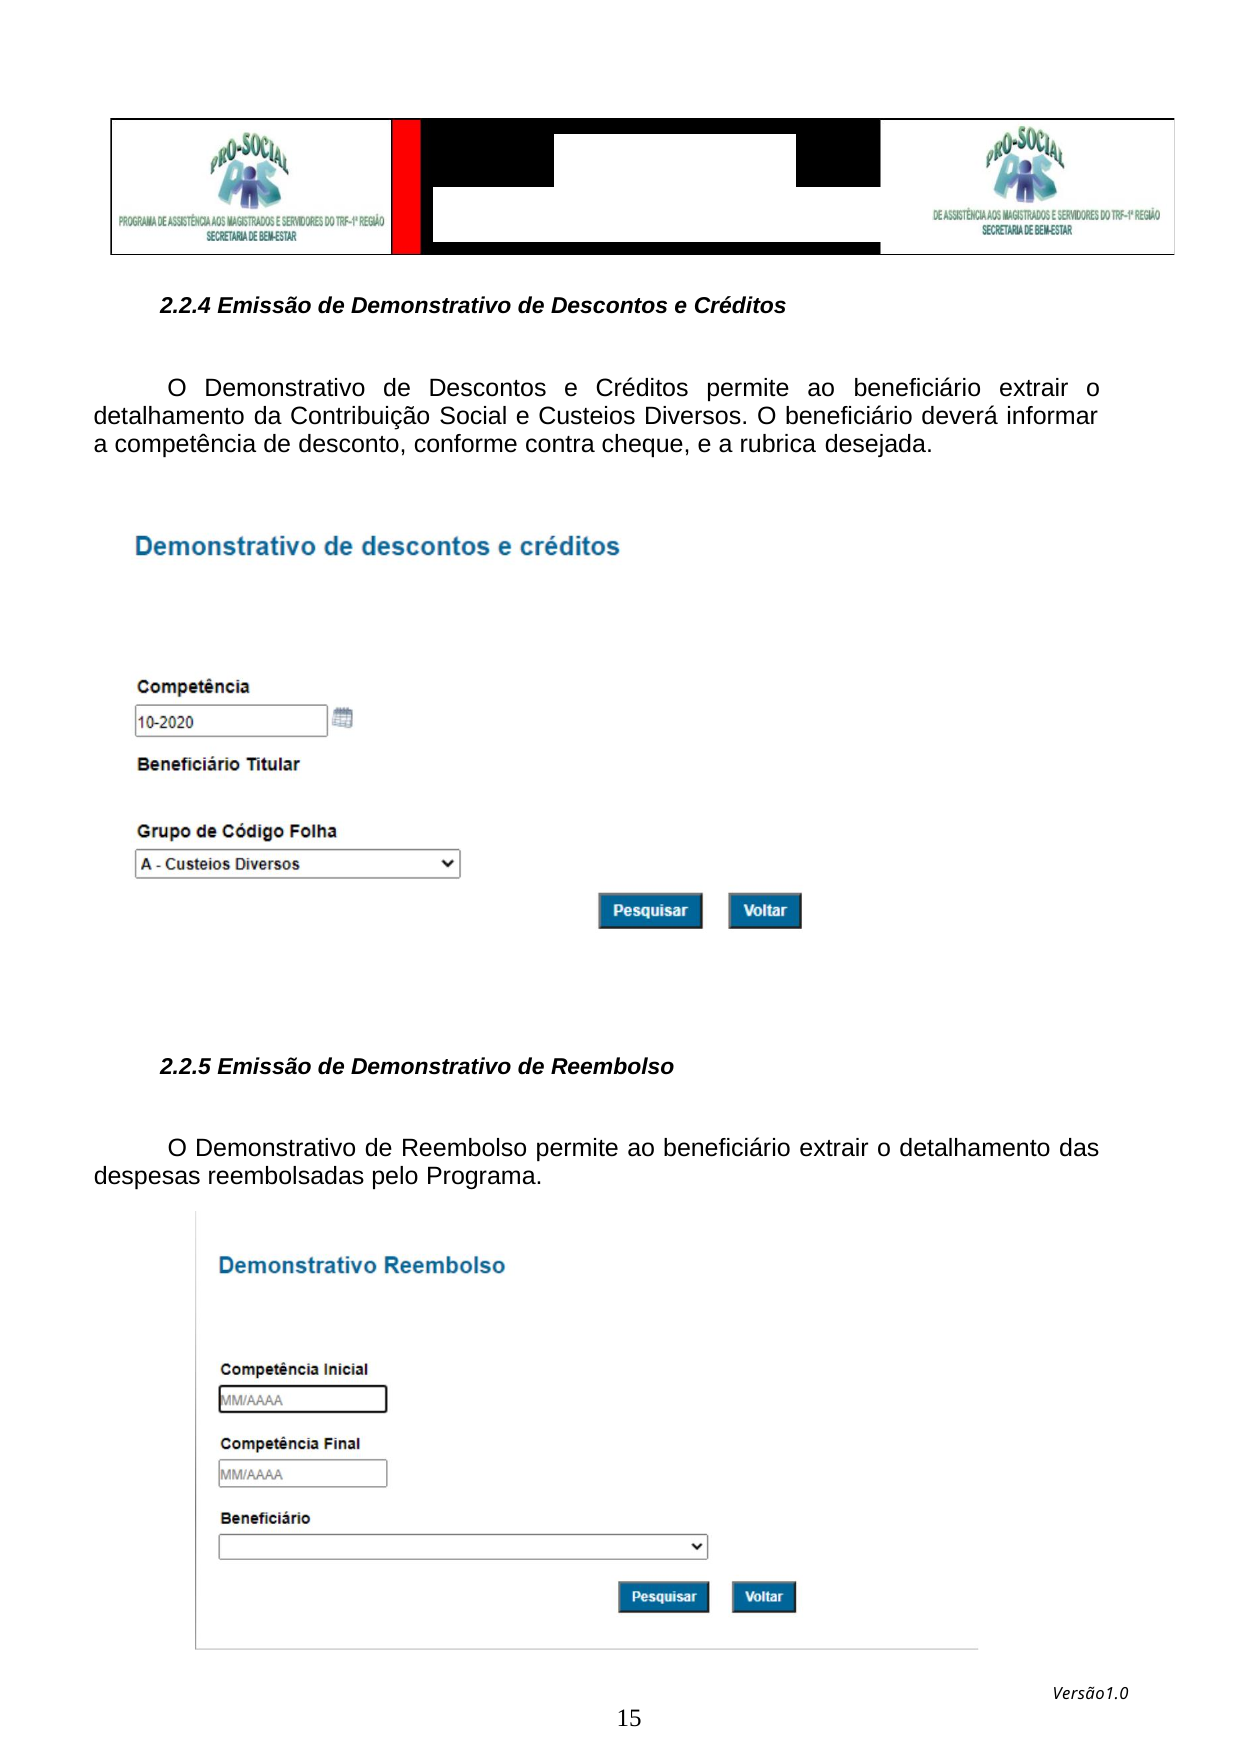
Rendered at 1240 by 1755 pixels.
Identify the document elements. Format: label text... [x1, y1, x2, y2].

text 15 [616, 1705, 661, 1732]
text Versão1.0 [1052, 1683, 1138, 1703]
picture [109, 480, 908, 955]
text 2.2.5 Emissão de Demonstrativo de Reembolso [160, 1054, 734, 1079]
text TUTORIAL [562, 143, 787, 183]
text PORTAL BENEFICIÁRIOS [441, 196, 923, 234]
text 2.2.4 Emissão de Demonstrativo de Descontos e Créditos [160, 293, 864, 319]
text detalhamento da Contribuição Social e Custeios Diversos. O beneficiário deverá informar [93, 402, 1231, 430]
text O Demonstrativo de Reembolso permite ao beneficiário extrair o detalhamento das [167, 1134, 1231, 1162]
text O Demonstrativo de Descontos e Créditos permite ao beneficiário extrair o [167, 374, 1231, 402]
picture [195, 1211, 979, 1650]
picture [110, 118, 1175, 255]
text despesas reembolsadas pelo Programa. [93, 1162, 1231, 1190]
text a competência de desconto, conforme contra cheque, e a rubrica desejada. [93, 430, 1231, 458]
